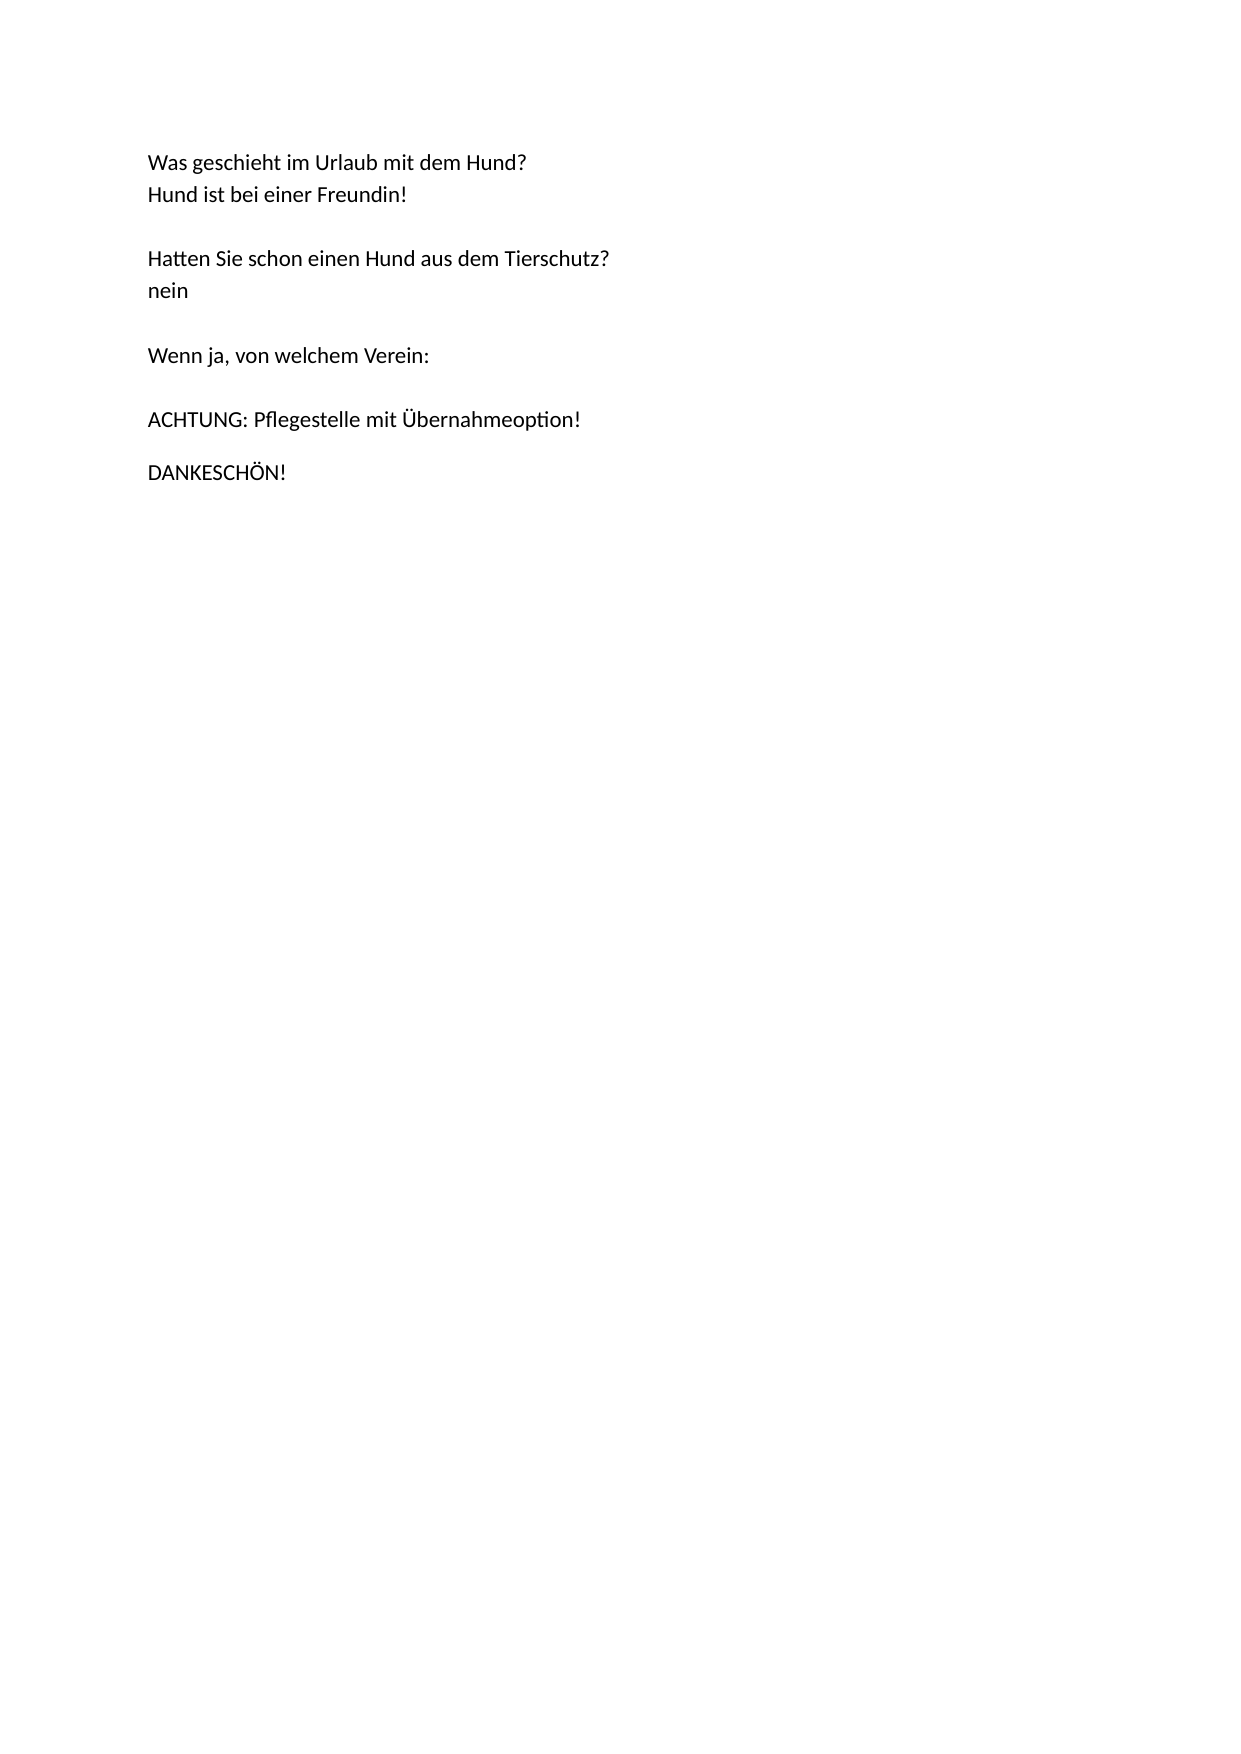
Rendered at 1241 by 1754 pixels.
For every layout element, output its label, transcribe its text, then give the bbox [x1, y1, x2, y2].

text Was geschieht im Urlaub mit dem Hund? Hund ist bei einer Freundin! Hatten Sie schon einen Hund aus dem Tierschutz? nein Wenn ja, von welchem Verein: ACHTUNG: Pflegestelle mit Übernahmeoption! [148, 148, 1093, 433]
text DANKESCHÖN! [148, 458, 1093, 486]
